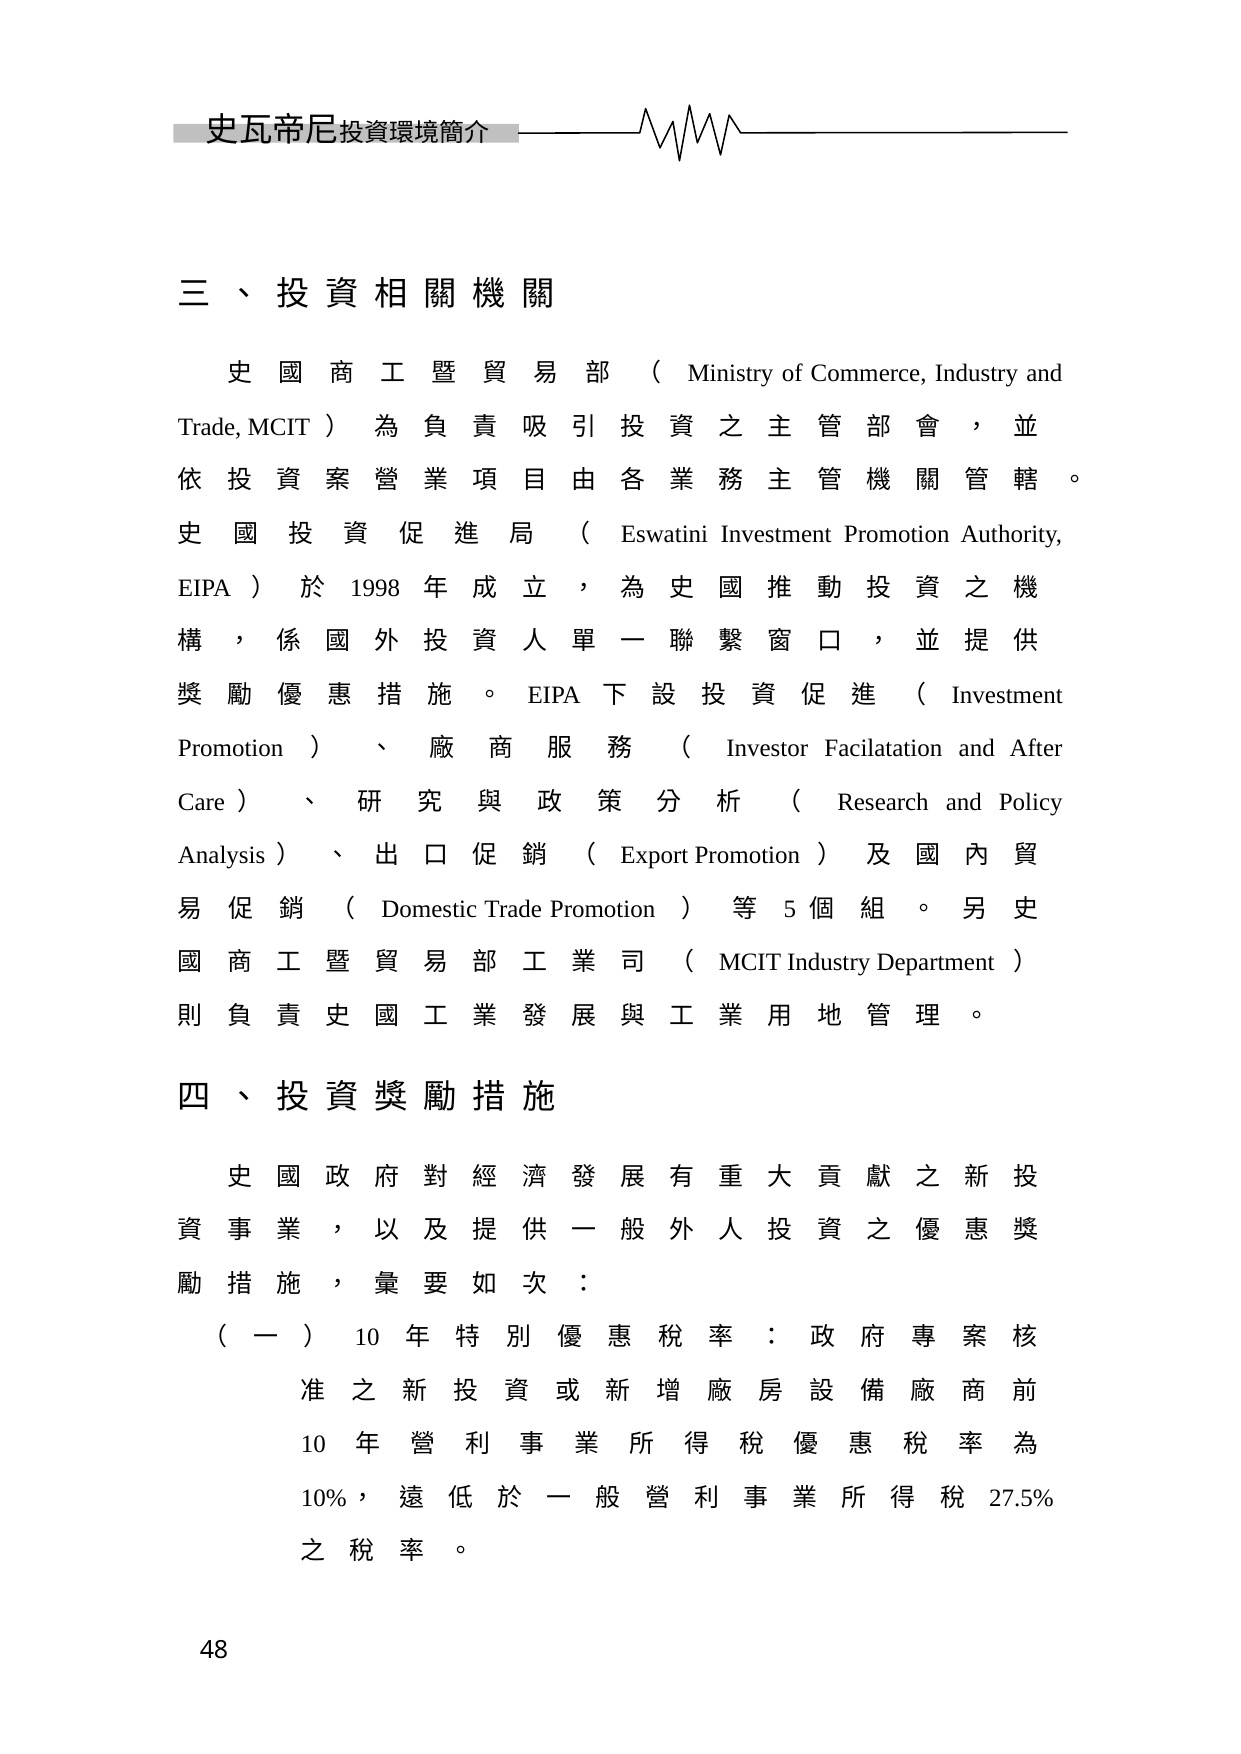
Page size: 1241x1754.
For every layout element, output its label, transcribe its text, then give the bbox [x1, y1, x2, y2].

text 史國政府對經濟發展有重大貢獻之新投資事業，以及提供一般外人投資之優惠獎勵措施，彙要如次： [178, 1147, 1063, 1308]
text 史國商工暨貿易部（Ministry of Commerce, Industry and Trade, MCIT）為負責吸引投資之主管部會，並依投資案營業項目由各業務主管機關管轄。史國投資促進局（Eswatini Investment Promotion Authority, EIPA）於1998年成立，為史國推動投資之機構，係國外投資人單一聯繫窗口，並提供獎勵優惠措施。EIPA下設投資促進（Investment Promotion）、廠商服務（Investor Facilatation and After Care）、研究與政策分析（Research and Policy Analysis）、出口促銷（Export Promotion）及國內貿易促銷（Domestic Trade Promotion）等5個組。另史國商工暨貿易部工業司（MCIT Industry Department）則負責史國工業發展與工業用地管理。 [178, 344, 1063, 1040]
text 四、投資獎勵措施 [178, 1067, 1063, 1121]
text （一）10年特別優惠稅率：政府專案核准之新投資或新增廠房設備廠商前10年營利事業所得稅優惠稅率為10%，遠低於一般營利事業所得稅27.5%之稅率。 [202, 1308, 1063, 1576]
text 三、投資相關機關 [178, 264, 1063, 317]
